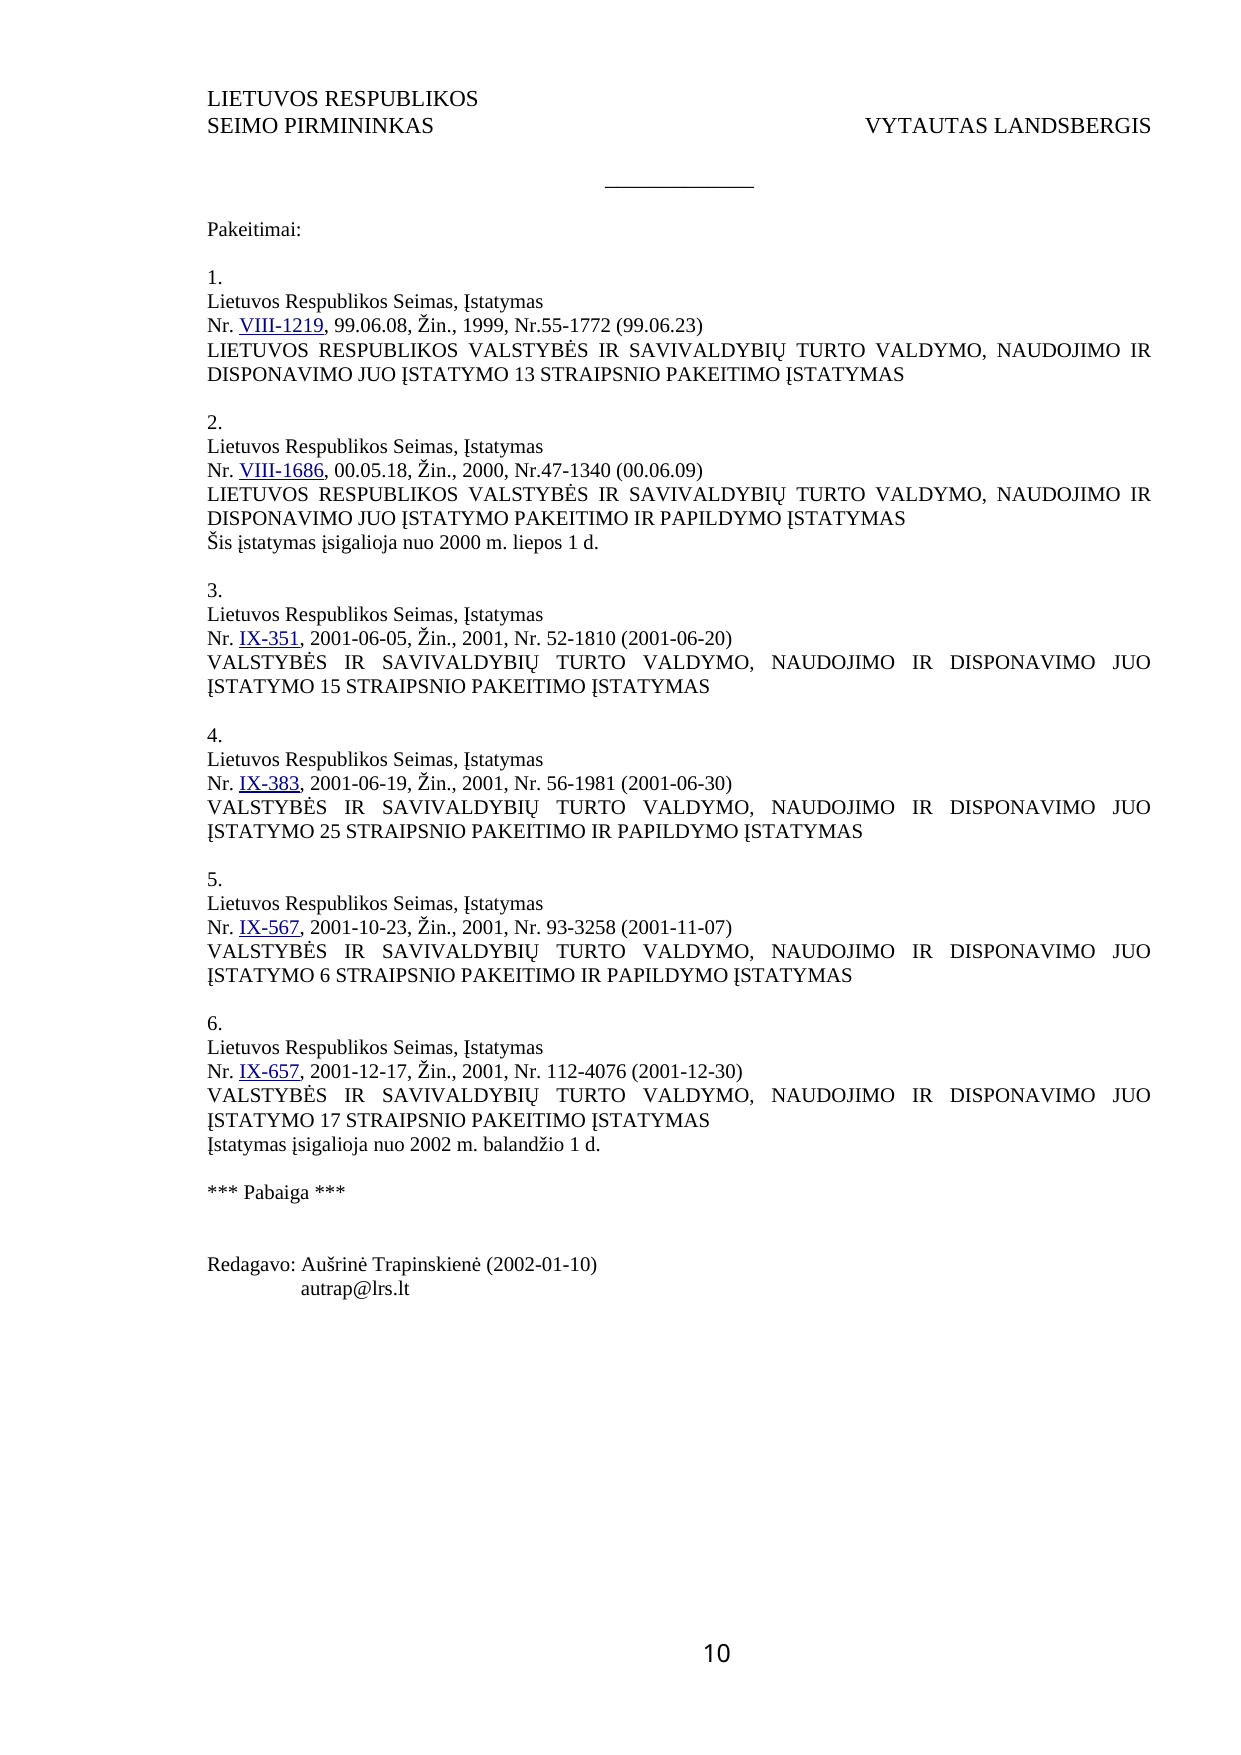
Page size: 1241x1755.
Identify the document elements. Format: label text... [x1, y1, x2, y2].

text Redagavo: Aušrinė Trapinskienė (2002-01-10) [207, 1252, 1152, 1276]
text autrap@lrs.lt [207, 1276, 1152, 1300]
text *** Pabaiga *** [207, 1180, 1152, 1204]
text LIETUVOS RESPUBLIKOS VALSTYBĖS IR SAVIVALDYBIŲ TURTO VALDYMO, NAUDOJIMO IR DISPONAVIMO JUO ĮSTATYMO PAKEITIMO IR PAPILDYMO ĮSTATYMAS [207, 482, 1152, 530]
text VALSTYBĖS IR SAVIVALDYBIŲ TURTO VALDYMO, NAUDOJIMO IR DISPONAVIMO JUO ĮSTATYMO 15 STRAIPSNIO PAKEITIMO ĮSTATYMAS [207, 650, 1152, 698]
text Nr. IX-383, 2001-06-19, Žin., 2001, Nr. 56-1981 (2001-06-30) [207, 771, 1152, 795]
text Nr. IX-567, 2001-10-23, Žin., 2001, Nr. 93-3258 (2001-11-07) [207, 915, 1152, 939]
text VALSTYBĖS IR SAVIVALDYBIŲ TURTO VALDYMO, NAUDOJIMO IR DISPONAVIMO JUO ĮSTATYMO 6 STRAIPSNIO PAKEITIMO IR PAPILDYMO ĮSTATYMAS [207, 939, 1152, 987]
text LIETUVOS RESPUBLIKOS [207, 85, 1152, 112]
text _____________ [207, 164, 1152, 191]
text Lietuvos Respublikos Seimas, Įstatymas [207, 289, 1152, 313]
text Šis įstatymas įsigalioja nuo 2000 m. liepos 1 d. [207, 530, 1152, 554]
text Lietuvos Respublikos Seimas, Įstatymas [207, 1035, 1152, 1059]
text VALSTYBĖS IR SAVIVALDYBIŲ TURTO VALDYMO, NAUDOJIMO IR DISPONAVIMO JUO ĮSTATYMO 25 STRAIPSNIO PAKEITIMO IR PAPILDYMO ĮSTATYMAS [207, 795, 1152, 843]
text VALSTYBĖS IR SAVIVALDYBIŲ TURTO VALDYMO, NAUDOJIMO IR DISPONAVIMO JUO ĮSTATYMO 17 STRAIPSNIO PAKEITIMO ĮSTATYMAS [207, 1083, 1152, 1132]
text LIETUVOS RESPUBLIKOS VALSTYBĖS IR SAVIVALDYBIŲ TURTO VALDYMO, NAUDOJIMO IR DISPONAVIMO JUO ĮSTATYMO 13 STRAIPSNIO PAKEITIMO ĮSTATYMAS [207, 337, 1152, 386]
text 4. [207, 722, 1152, 747]
text 5. [207, 867, 1152, 891]
text Nr. VIII-1686, 00.05.18, Žin., 2000, Nr.47-1340 (00.06.09) [207, 458, 1152, 482]
text 1. [207, 265, 1152, 289]
text Nr. IX-351, 2001-06-05, Žin., 2001, Nr. 52-1810 (2001-06-20) [207, 626, 1152, 650]
text Lietuvos Respublikos Seimas, Įstatymas [207, 602, 1152, 626]
text Lietuvos Respublikos Seimas, Įstatymas [207, 747, 1152, 771]
text 6. [207, 1011, 1152, 1035]
text SEIMO PIRMININKAS VYTAUTAS LANDSBERGIS [207, 112, 1152, 138]
text 2. [207, 410, 1152, 434]
text Lietuvos Respublikos Seimas, Įstatymas [207, 891, 1152, 915]
text 3. [207, 578, 1152, 602]
text Įstatymas įsigalioja nuo 2002 m. balandžio 1 d. [207, 1132, 1152, 1156]
text Nr. VIII-1219, 99.06.08, Žin., 1999, Nr.55-1772 (99.06.23) [207, 313, 1152, 337]
text Lietuvos Respublikos Seimas, Įstatymas [207, 434, 1152, 458]
text Pakeitimai: [207, 217, 1152, 241]
text Nr. IX-657, 2001-12-17, Žin., 2001, Nr. 112-4076 (2001-12-30) [207, 1059, 1152, 1083]
